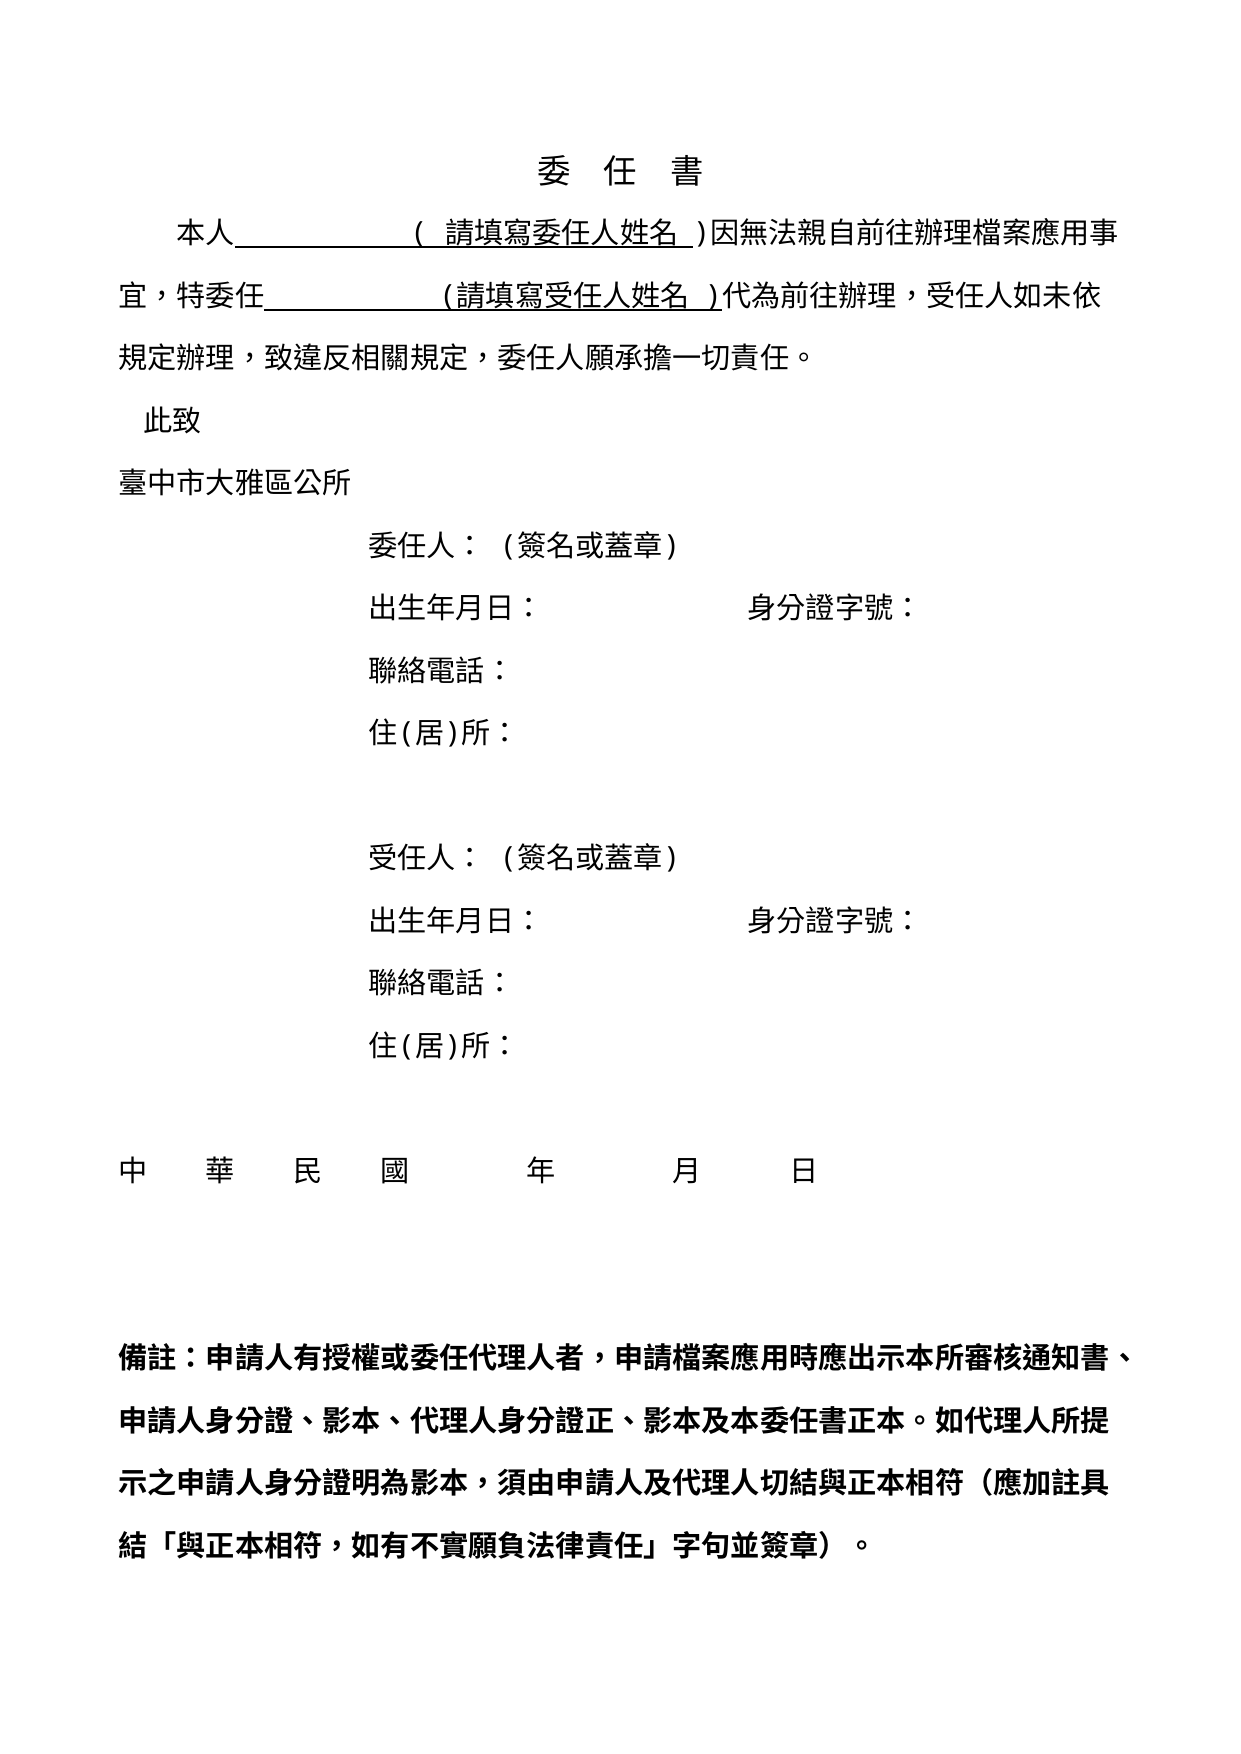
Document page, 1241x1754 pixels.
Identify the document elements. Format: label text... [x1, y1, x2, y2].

text 臺中市大雅區公所 [118, 439, 1122, 502]
text 聯絡電話： [368, 627, 1122, 689]
text 委任人： (簽名或蓋章) [368, 502, 1122, 564]
text 中 華 民 國 年 月 日 [118, 1127, 1122, 1189]
text 受任人： (簽名或蓋章) [368, 814, 1122, 877]
text 住(居)所： [368, 1002, 1122, 1064]
text 出生年月日： 身分證字號： [368, 564, 1122, 627]
text 此致 [143, 377, 1122, 439]
text 委 任 書 [118, 127, 1122, 189]
text 出生年月日： 身分證字號： [368, 877, 1122, 939]
text 備註：申請人有授權或委任代理人者，申請檔案應用時應出示本所審核通知書、申請人身分證、影本、代理人身分證正、影本及本委任書正本。如代理人所提示之申請人身分證明為影本，須由申請人及代理人切結與正本相符（應加註具結「與正本相符，如有不實願負法律責任」字句並簽章）。 [118, 1314, 1122, 1564]
text 本人 ( 請填寫委任人姓名 )因無法親自前往辦理檔案應用事宜，特委任 (請填寫受任人姓名 )代為前往辦理，受任人如未依規定辦理，致違反相關規定，委任人願承擔一切責任。 [118, 189, 1122, 377]
text 住(居)所： [368, 689, 1122, 752]
text 聯絡電話： [368, 939, 1122, 1002]
